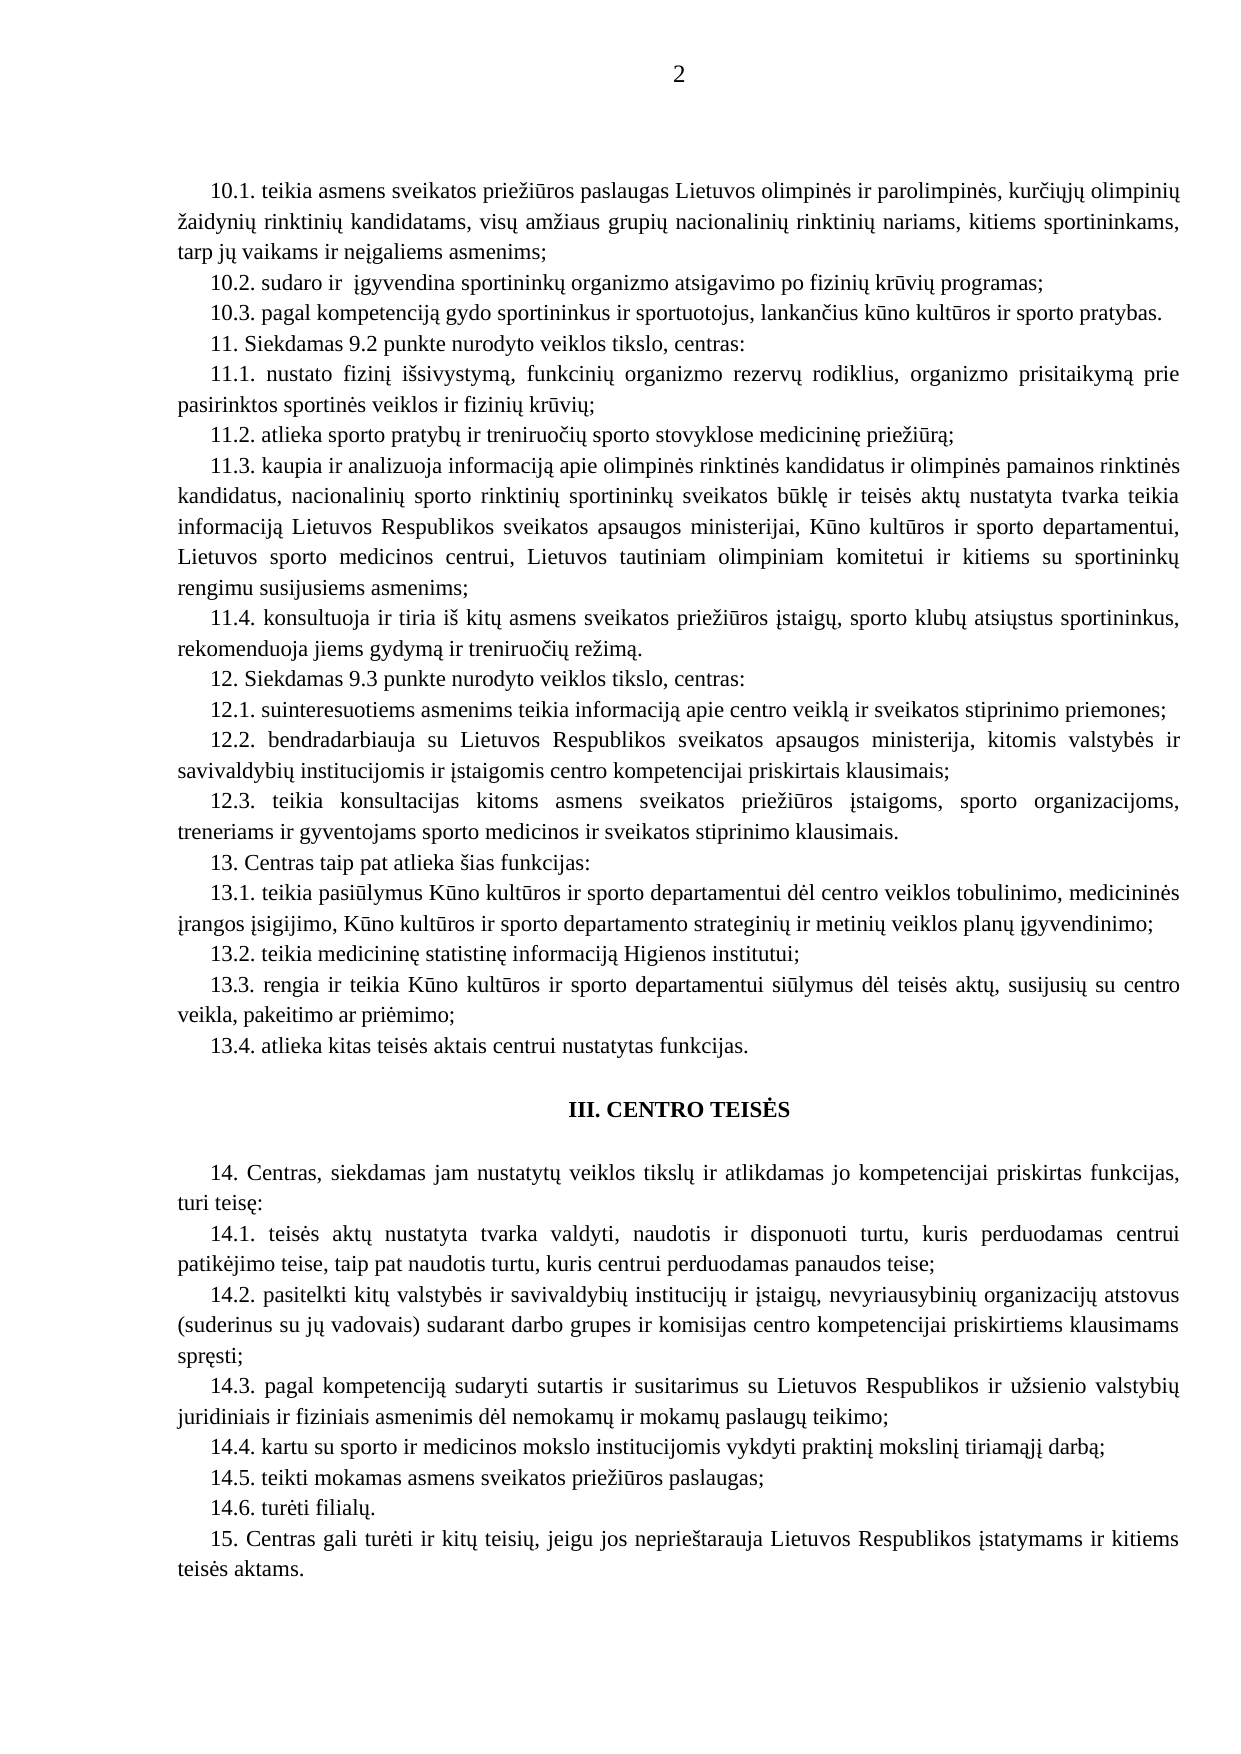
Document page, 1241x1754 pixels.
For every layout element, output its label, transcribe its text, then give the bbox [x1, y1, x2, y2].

text 13.1. teikia pasiūlymus Kūno kultūros ir sporto departamentui dėl centro veiklos tobulinimo, medicininės įrangos įsigijimo, Kūno kultūros ir sporto departamento strateginių ir metinių veiklos planų įgyvendinimo; [177, 879, 1181, 936]
text 11. Siekdamas 9.2 punkte nurodyto veiklos tikslo, centras: [177, 330, 1181, 356]
text 11.1. nustato fizinį išsivystymą, funkcinių organizmo rezervų rodiklius, organizmo prisitaikymą prie pasirinktos sportinės veiklos ir fizinių krūvių; [177, 360, 1181, 417]
text 13.4. atlieka kitas teisės aktais centrui nustatytas funkcijas. [177, 1032, 1181, 1058]
text 11.3. kaupia ir analizuoja informaciją apie olimpinės rinktinės kandidatus ir olimpinės pamainos rinktinės kandidatus, nacionalinių sporto rinktinių sportininkų sveikatos būklę ir teisės aktų nustatyta tvarka teikia informaciją Lietuvos Respublikos sveikatos apsaugos ministerijai, Kūno kultūros ir sporto departamentui, Lietuvos sporto medicinos centrui, Lietuvos tautiniam olimpiniam komitetui ir kitiems su sportininkų rengimu susijusiems asmenims; [177, 452, 1181, 600]
text 13.2. teikia medicininę statistinę informaciją Higienos institutui; [177, 940, 1181, 967]
text 14.6. turėti filialų. [177, 1494, 1181, 1521]
text 11.4. konsultuoja ir tiria iš kitų asmens sveikatos priežiūros įstaigų, sporto klubų atsiųstus sportininkus, rekomenduoja jiems gydymą ir treniruočių režimą. [177, 604, 1181, 661]
text 14.3. pagal kompetenciją sudaryti sutartis ir susitarimus su Lietuvos Respublikos ir užsienio valstybių juridiniais ir fiziniais asmenimis dėl nemokamų ir mokamų paslaugų teikimo; [177, 1372, 1181, 1429]
text 14.5. teikti mokamas asmens sveikatos priežiūros paslaugas; [177, 1464, 1181, 1490]
text 13.3. rengia ir teikia Kūno kultūros ir sporto departamentui siūlymus dėl teisės aktų, susijusių su centro veikla, pakeitimo ar priėmimo; [177, 971, 1181, 1028]
text 12. Siekdamas 9.3 punkte nurodyto veiklos tikslo, centras: [177, 666, 1181, 692]
text 10.2. sudaro ir įgyvendina sportininkų organizmo atsigavimo po fizinių krūvių programas; [177, 269, 1181, 295]
text 10.3. pagal kompetenciją gydo sportininkus ir sportuotojus, lankančius kūno kultūros ir sporto pratybas. [177, 299, 1181, 326]
text 15. Centras gali turėti ir kitų teisių, jeigu jos neprieštarauja Lietuvos Respublikos įstatymams ir kitiems teisės aktams. [177, 1525, 1181, 1582]
text 13. Centras taip pat atlieka šias funkcijas: [177, 849, 1181, 875]
text 12.2. bendradarbiauja su Lietuvos Respublikos sveikatos apsaugos ministerija, kitomis valstybės ir savivaldybių institucijomis ir įstaigomis centro kompetencijai priskirtais klausimais; [177, 727, 1181, 783]
text 14.2. pasitelkti kitų valstybės ir savivaldybių institucijų ir įstaigų, nevyriausybinių organizacijų atstovus (suderinus su jų vadovais) sudarant darbo grupes ir komisijas centro kompetencijai priskirtiems klausimams spręsti; [177, 1281, 1181, 1368]
text 14.4. kartu su sporto ir medicinos mokslo institucijomis vykdyti praktinį mokslinį tiriamąjį darbą; [177, 1433, 1181, 1459]
text 12.3. teikia konsultacijas kitoms asmens sveikatos priežiūros įstaigoms, sporto organizacijoms, treneriams ir gyventojams sporto medicinos ir sveikatos stiprinimo klausimais. [177, 788, 1181, 844]
text III. CENTRO TEISĖS [177, 1096, 1181, 1122]
text 14. Centras, siekdamas jam nustatytų veiklos tikslų ir atlikdamas jo kompetencijai priskirtas funkcijas, turi teisę: [177, 1158, 1181, 1215]
text 14.1. teisės aktų nustatyta tvarka valdyti, naudotis ir disponuoti turtu, kuris perduodamas centrui patikėjimo teise, taip pat naudotis turtu, kuris centrui perduodamas panaudos teise; [177, 1219, 1181, 1276]
text 12.1. suinteresuotiems asmenims teikia informaciją apie centro veiklą ir sveikatos stiprinimo priemones; [177, 696, 1181, 722]
text 11.2. atlieka sporto pratybų ir treniruočių sporto stovyklose medicininę priežiūrą; [177, 421, 1181, 448]
text 10.1. teikia asmens sveikatos priežiūros paslaugas Lietuvos olimpinės ir parolimpinės, kurčiųjų olimpinių žaidynių rinktinių kandidatams, visų amžiaus grupių nacionalinių rinktinių nariams, kitiems sportininkams, tarp jų vaikams ir neįgaliems asmenims; [177, 177, 1181, 264]
